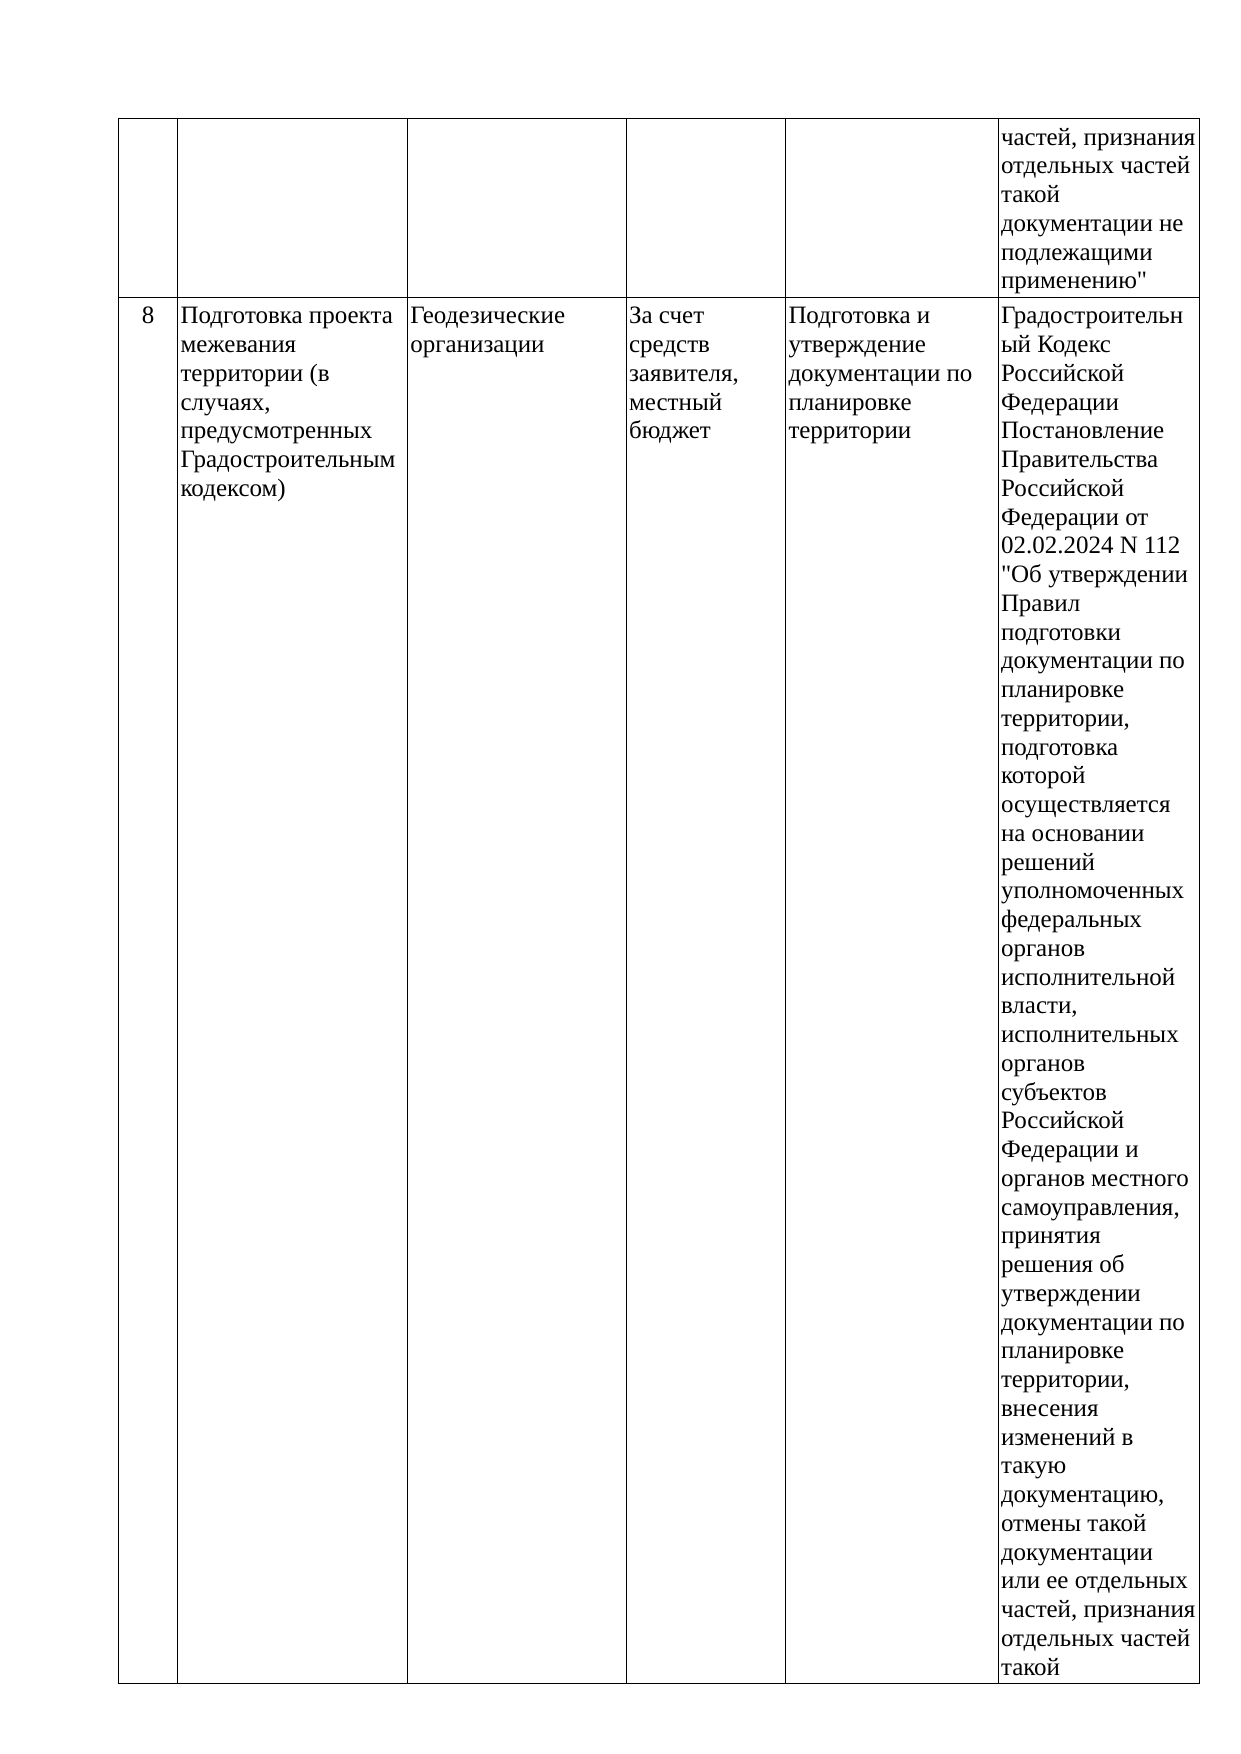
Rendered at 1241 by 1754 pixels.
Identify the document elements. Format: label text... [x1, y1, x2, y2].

table_cell Градостроительный Кодекс Российской Федерации Постановление Правительства Российской Федерации от 02.02.2024 N 112 "Об утверждении Правил подготовки документации по планировке территории, подготовка которой осуществляется на основании решений уполномоченных федеральных органов исполнительной власти, исполнительных органов субъектов Российской Федерации и органов местного самоуправления, принятия решения об утверждении документации по планировке территории, внесения изменений в такую документацию, отмены такой документации или ее отдельных частей, признания отдельных частей такой [999, 298, 1199, 1683]
table_cell частей, признания отдельных частей такой документации не подлежащими применению" [999, 119, 1199, 297]
table_cell [119, 119, 177, 297]
table_cell [178, 119, 407, 297]
table_cell Подготовка проекта межевания территории (в случаях, предусмотренных Градостроительным кодексом) [178, 298, 407, 1683]
table_cell [408, 119, 626, 297]
table_cell 8 [119, 298, 177, 1683]
table_cell Подготовка и утверждение документации по планировке территории [786, 298, 998, 1683]
table_cell Геодезические организации [408, 298, 626, 1683]
table_cell [786, 119, 998, 297]
table_cell [627, 119, 785, 297]
table_cell За счет средств заявителя, местный бюджет [627, 298, 785, 1683]
